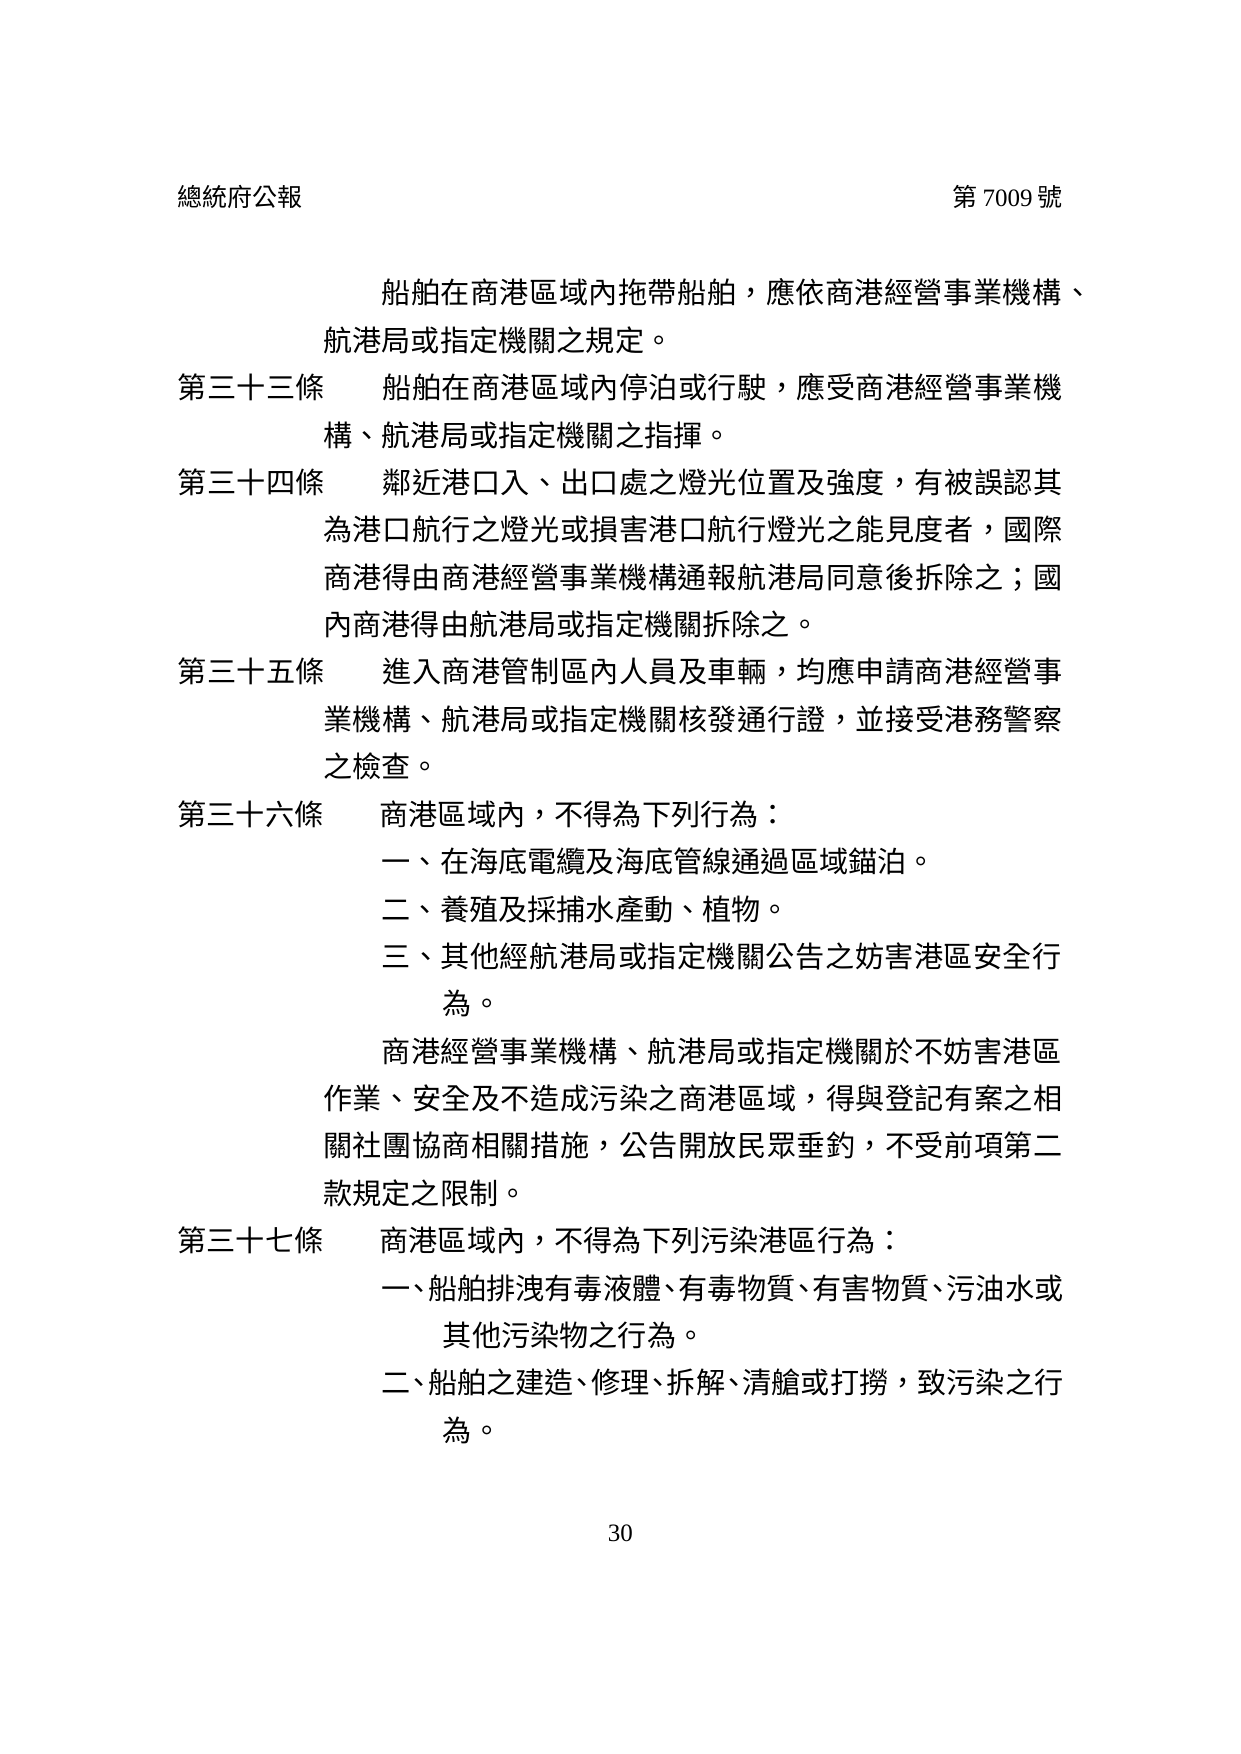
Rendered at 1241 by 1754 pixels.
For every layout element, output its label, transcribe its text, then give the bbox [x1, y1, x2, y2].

text 第三十三條 船舶在商港區域內停泊或行駛，應受商港經營事業機構、航港局或指定機關之指揮。 [177, 361, 1063, 455]
text 第三十五條 進入商港管制區內人員及車輛，均應申請商港經營事業機構、航港局或指定機關核發通行證，並接受港務警察之檢查。 [177, 645, 1063, 787]
text 一、在海底電纜及海底管線通過區域錨泊。 [381, 834, 1063, 882]
text 商港經營事業機構、航港局或指定機關於不妨害港區作業、安全及不造成污染之商港區域，得與登記有案之相關社團協商相關措施，公告開放民眾垂釣，不受前項第二款規定之限制。 [323, 1024, 1063, 1214]
text 三、其他經航港局或指定機關公告之妨害港區安全行為。 [381, 929, 1063, 1024]
text 第三十六條 商港區域內，不得為下列行為： [177, 787, 1063, 834]
text 第三十四條 鄰近港口入、出口處之燈光位置及強度，有被誤認其為港口航行之燈光或損害港口航行燈光之能見度者，國際商港得由商港經營事業機構通報航港局同意後拆除之；國內商港得由航港局或指定機關拆除之。 [177, 455, 1063, 645]
text 一、船舶排洩有毒液體、有毒物質、有害物質、污油水或其他污染物之行為。 [381, 1261, 1063, 1356]
text 二、養殖及採捕水產動、植物。 [381, 882, 1063, 929]
text 船舶在商港區域內拖帶船舶，應依商港經營事業機構、航港局或指定機關之規定。 [323, 266, 1063, 361]
text 第三十七條 商港區域內，不得為下列污染港區行為： [177, 1214, 1063, 1261]
text 二、船舶之建造、修理、拆解、清艙或打撈，致污染之行為。 [381, 1356, 1063, 1451]
